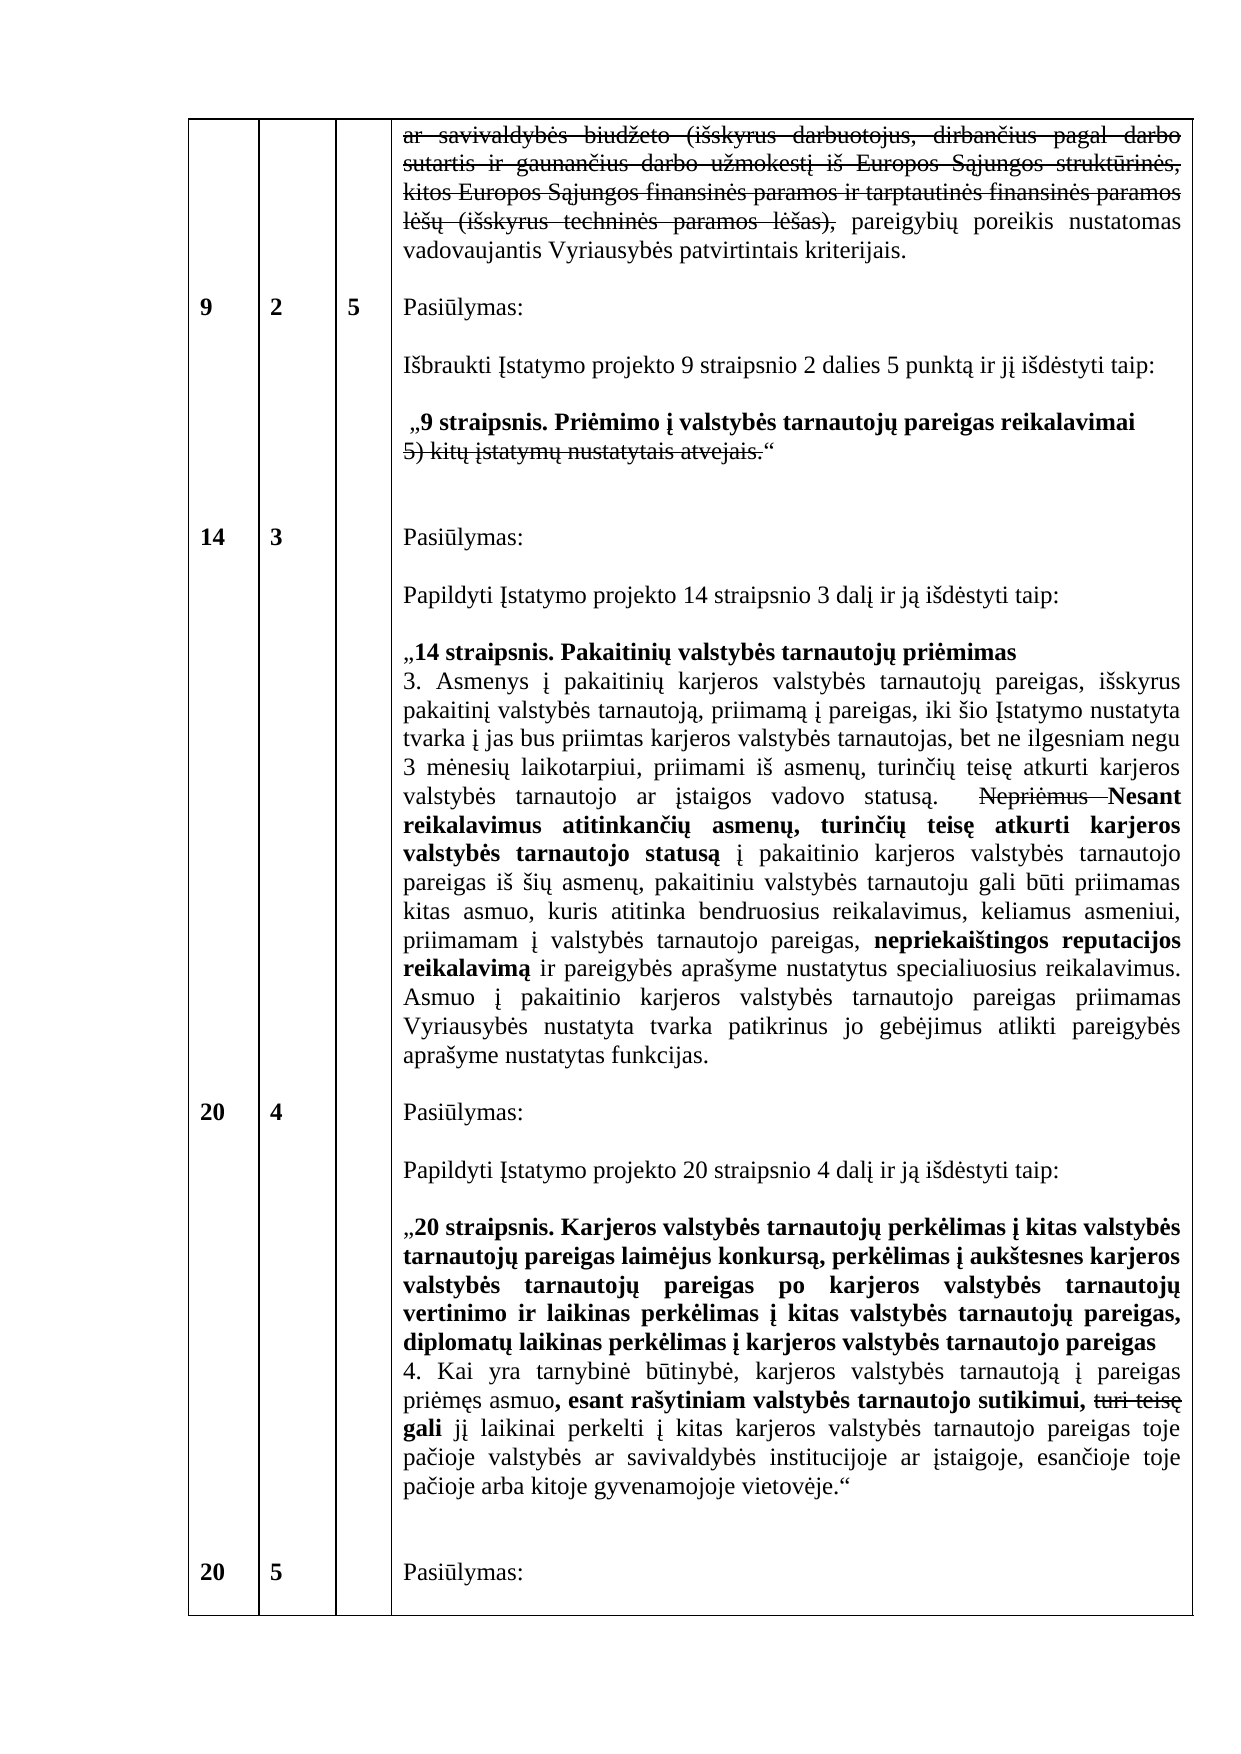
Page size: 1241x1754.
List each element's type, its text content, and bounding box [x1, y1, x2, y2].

table_cell 5 [337, 120, 391, 1615]
table_cell ar savivaldybės biudžeto (išskyrus darbuotojus, dirbančius pagal darbo sutartis ir gaunančius darbo užmokestį iš Europos Sąjungos struktūrinės, kitos Europos Sąjungos finansinės paramos ir tarptautinės finansinės paramos lėšų (išskyrus techninės paramos lėšas), pareigybių poreikis nustatomas vadovaujantis Vyriausybės patvirtintais kriterijais. Pasiūlymas: Išbraukti Įstatymo projekto 9 straipsnio 2 dalies 5 punktą ir jį išdėstyti taip: „9 straipsnis. Priėmimo į valstybės tarnautojų pareigas reikalavimai 5) kitų įstatymų nustatytais atvejais.“ Pasiūlymas: Papildyti Įstatymo projekto 14 straipsnio 3 dalį ir ją išdėstyti taip: „14 straipsnis. Pakaitinių valstybės tarnautojų priėmimas 3. Asmenys į pakaitinių karjeros valstybės tarnautojų pareigas, išskyrus pakaitinį valstybės tarnautoją, priimamą į pareigas, iki šio Įstatymo nustatyta tvarka į jas bus priimtas karjeros valstybės tarnautojas, bet ne ilgesniam negu 3 mėnesių laikotarpiui, priimami iš asmenų, turinčių teisę atkurti karjeros valstybės tarnautojo ar įstaigos vadovo statusą. Nepriėmus Nesant reikalavimus atitinkančių asmenų, turinčių teisę atkurti karjeros valstybės tarnautojo statusą į pakaitinio karjeros valstybės tarnautojo pareigas iš šių asmenų, pakaitiniu valstybės tarnautoju gali būti priimamas kitas asmuo, kuris atitinka bendruosius reikalavimus, keliamus asmeniui, priimamam į valstybės tarnautojo pareigas, nepriekaištingos reputacijos reikalavimą ir pareigybės aprašyme nustatytus specialiuosius reikalavimus. Asmuo į pakaitinio karjeros valstybės tarnautojo pareigas priimamas Vyriausybės nustatyta tvarka patikrinus jo gebėjimus atlikti pareigybės aprašyme nustatytas funkcijas. Pasiūlymas: Papildyti Įstatymo projekto 20 straipsnio 4 dalį ir ją išdėstyti taip: „20 straipsnis. Karjeros valstybės tarnautojų perkėlimas į kitas valstybės tarnautojų pareigas laimėjus konkursą, perkėlimas į aukštesnes karjeros valstybės tarnautojų pareigas po karjeros valstybės tarnautojų vertinimo ir laikinas perkėlimas į kitas valstybės tarnautojų pareigas, diplomatų laikinas perkėlimas į karjeros valstybės tarnautojo pareigas 4. Kai yra tarnybinė būtinybė, karjeros valstybės tarnautoją į pareigas priėmęs asmuo, esant rašytiniam valstybės tarnautojo sutikimui, turi teisę gali jį laikinai perkelti į kitas karjeros valstybės tarnautojo pareigas toje pačioje valstybės ar savivaldybės institucijoje ar įstaigoje, esančioje toje pačioje arba kitoje gyvenamojoje vietovėje.“ Pasiūlymas: [392, 120, 1192, 1615]
table_cell 2 3 4 5 [260, 120, 335, 1615]
table_cell 9 14 20 20 [189, 120, 258, 1615]
